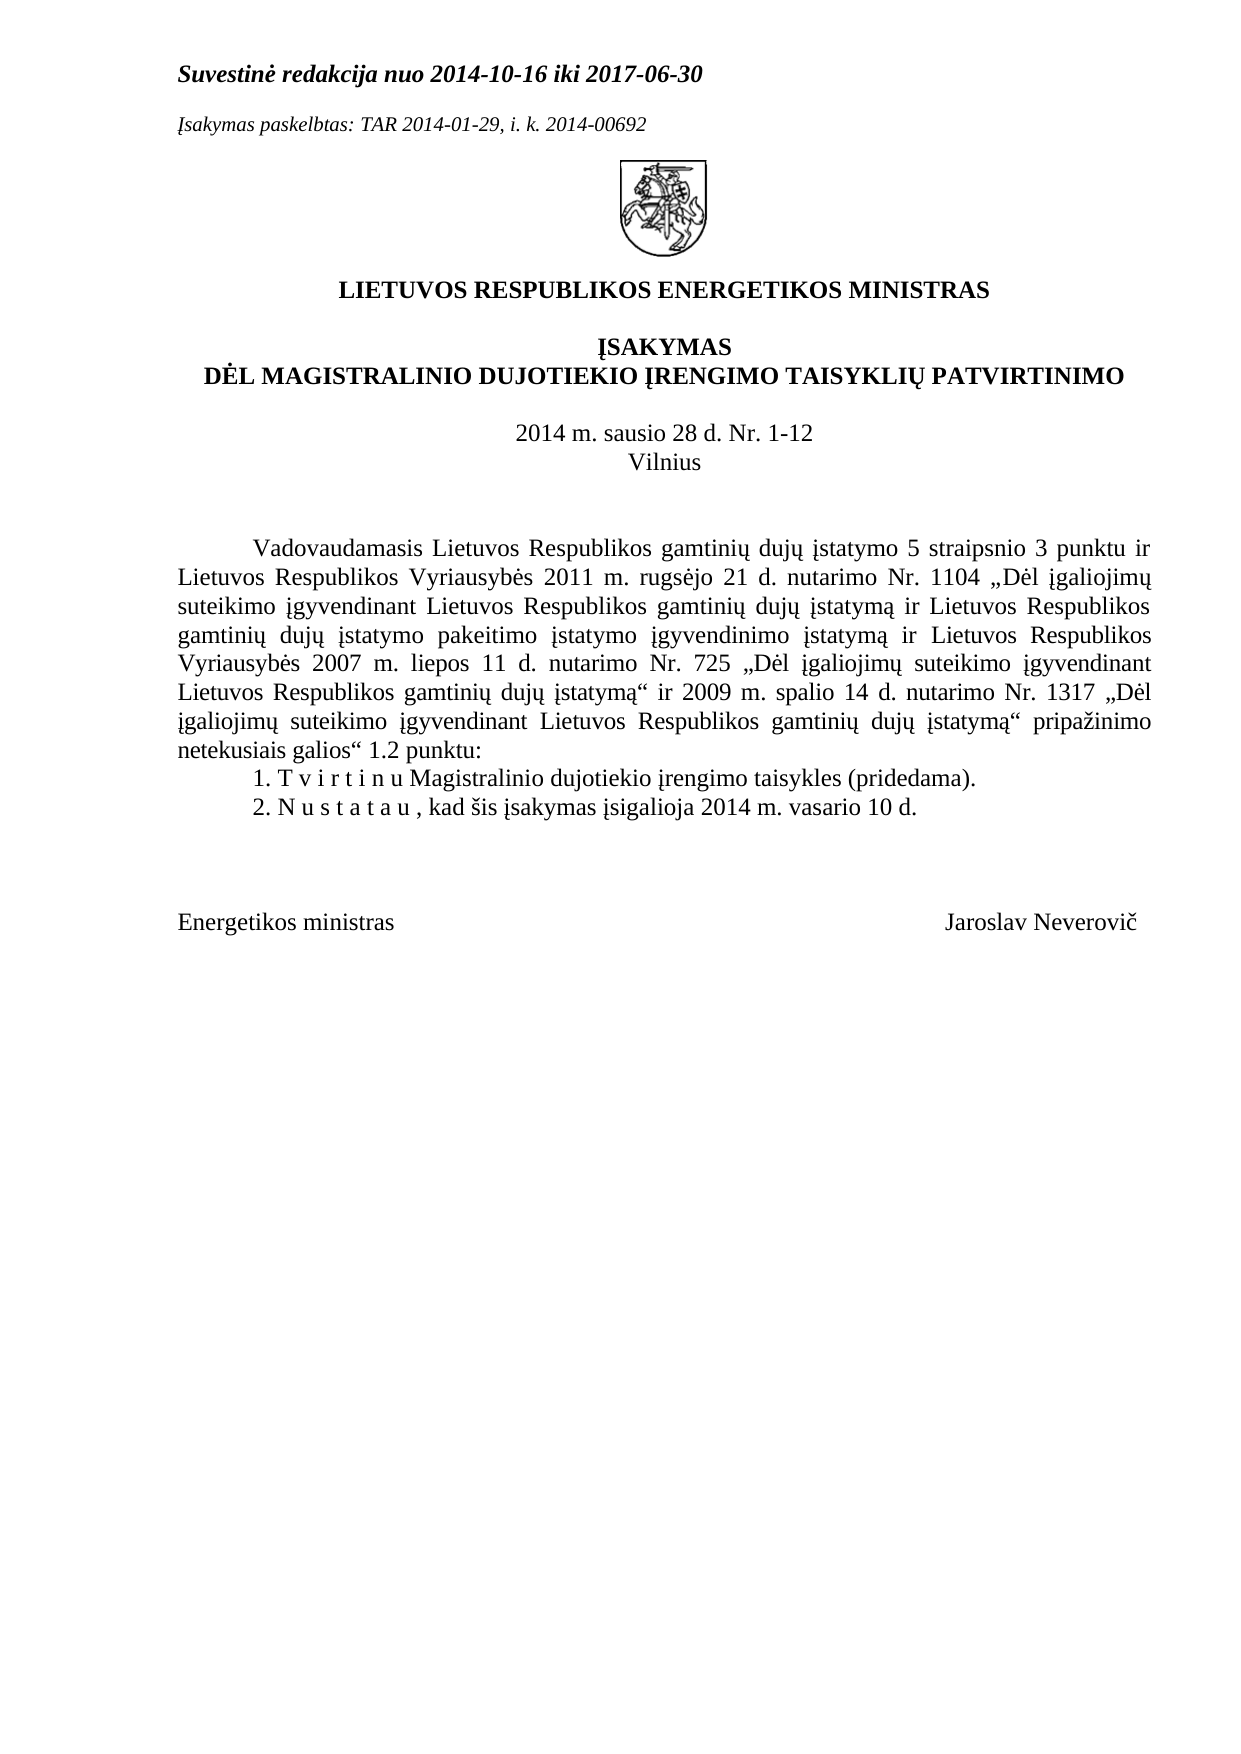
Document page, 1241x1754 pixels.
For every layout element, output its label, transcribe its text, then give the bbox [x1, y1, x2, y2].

text Vadovaudamasis Lietuvos Respublikos gamtinių dujų įstatymo 5 straipsnio 3 punktu ir Lietuvos Respublikos Vyriausybės 2011 m. rugsėjo 21 d. nutarimo Nr. 1104 „Dėl įgaliojimų suteikimo įgyvendinant Lietuvos Respublikos gamtinių dujų įstatymą ir Lietuvos Respublikos gamtinių dujų įstatymo pakeitimo įstatymo įgyvendinimo įstatymą ir Lietuvos Respublikos Vyriausybės 2007 m. liepos 11 d. nutarimo Nr. 725 „Dėl įgaliojimų suteikimo įgyvendinant Lietuvos Respublikos gamtinių dujų įstatymą“ ir 2009 m. spalio 14 d. nutarimo Nr. 1317 „Dėl įgaliojimų suteikimo įgyvendinant Lietuvos Respublikos gamtinių dujų įstatymą“ pripažinimo netekusiais galios“ 1.2 punktu: [177, 533, 1152, 763]
text LIETUVOS RESPUBLIKOS ENERGETIKOS MINISTRAS [177, 275, 1152, 303]
text Įsakymas paskelbtas: TAR 2014-01-29, i. k. 2014-00692 [177, 112, 1152, 136]
text 1. T v i r t i n u Magistralinio dujotiekio įrengimo taisykles (pridedama). [177, 763, 1152, 792]
text 2. N u s t a t a u , kad šis įsakymas įsigalioja 2014 m. vasario 10 d. [177, 792, 1152, 821]
text DĖL MAGISTRALINIo DUJOTIEKIo ĮRENGIMO TAISYKLIŲ PATVIRTINIMO [177, 361, 1152, 390]
text Vilnius [177, 447, 1152, 476]
text 2014 m. sausio 28 d. Nr. 1-12 [177, 418, 1152, 447]
text Suvestinė redakcija nuo 2014-10-16 iki 2017-06-30 [177, 59, 1152, 88]
text įsakymas [177, 332, 1152, 361]
text Energetikos ministras Jaroslav Neverovič [177, 907, 1152, 936]
